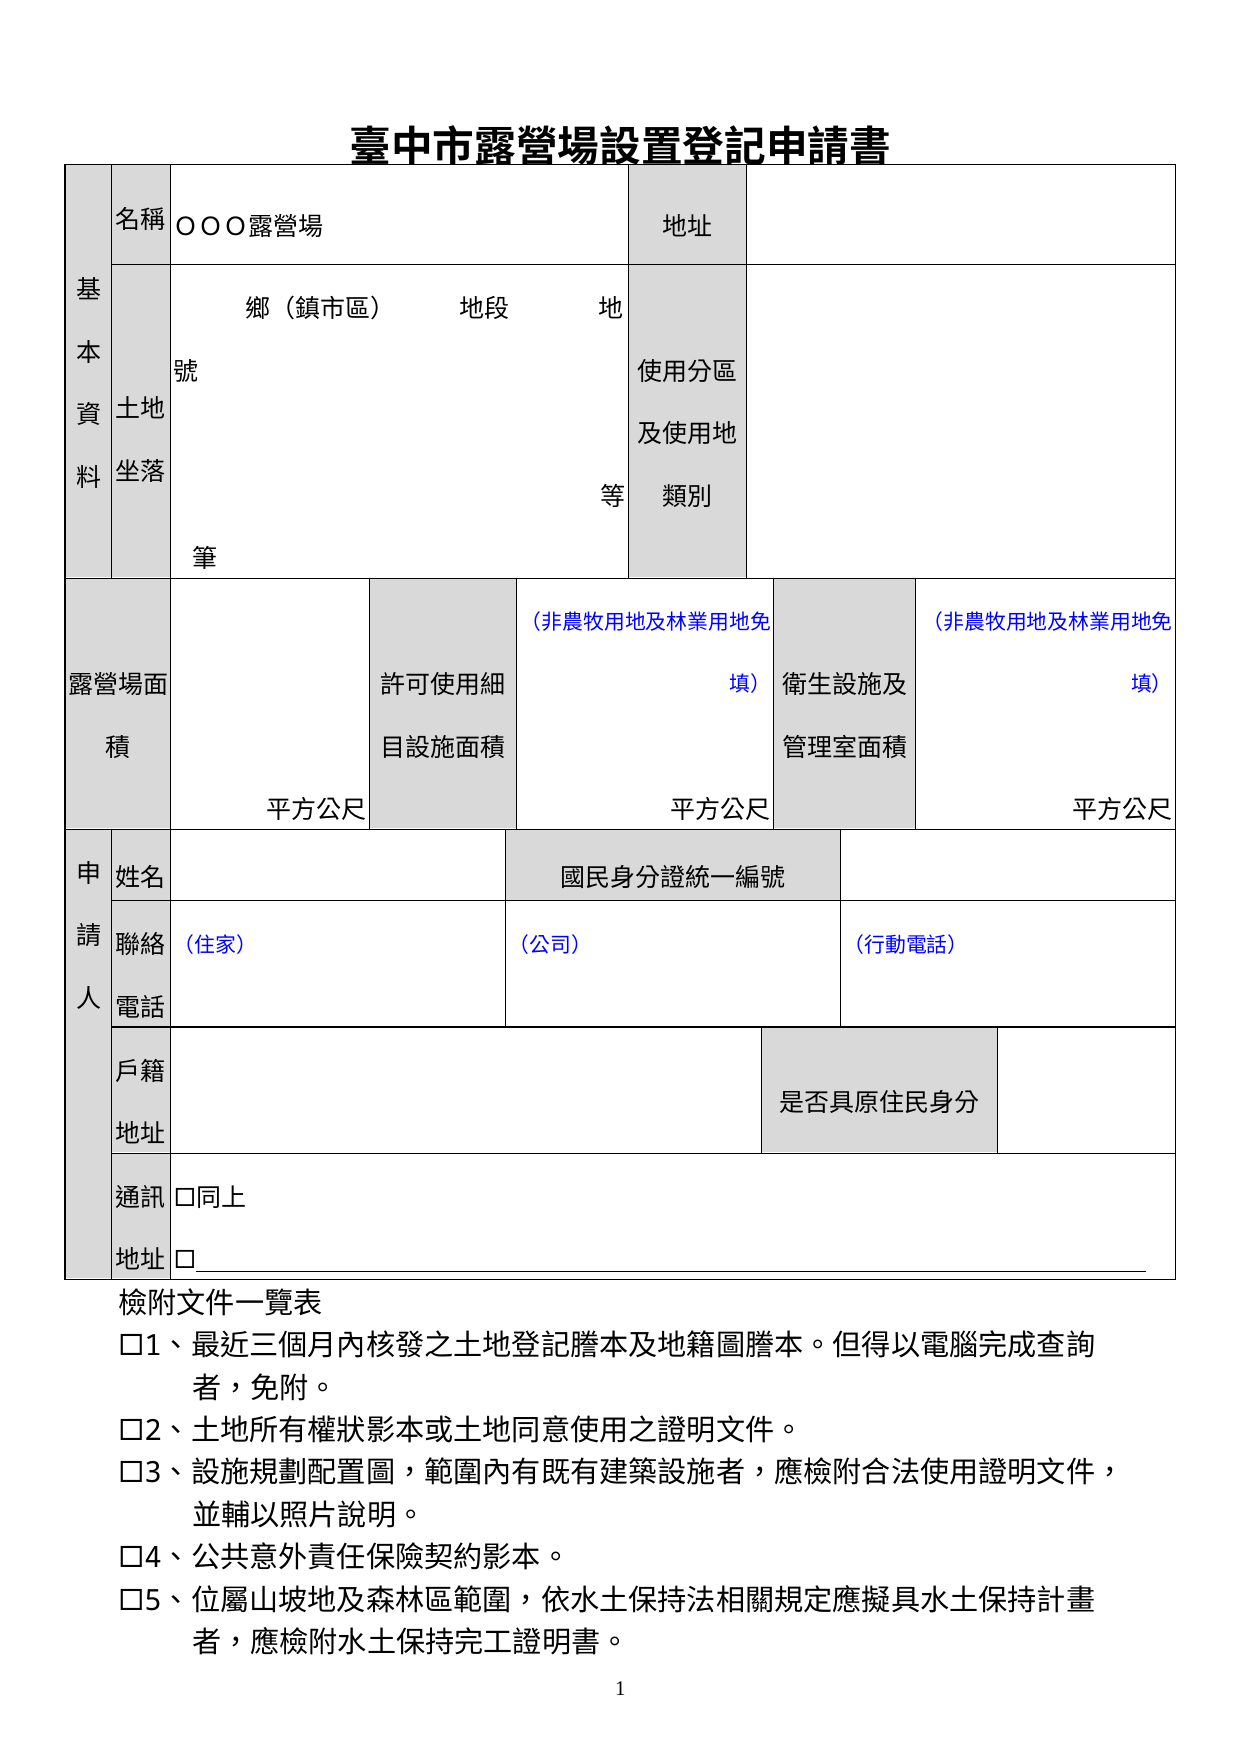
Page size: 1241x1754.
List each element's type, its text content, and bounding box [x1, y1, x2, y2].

table_cell （住家） [171, 901, 505, 1026]
table_cell （非農牧用地及林業用地免填） 平方公尺 [517, 579, 773, 828]
table_cell 通訊地址 [112, 1154, 170, 1278]
table_cell 國民身分證統一編號 [506, 830, 840, 900]
table_cell [998, 1028, 1175, 1152]
table_cell 同上  [171, 1154, 1175, 1278]
table_header 地址 [629, 165, 746, 264]
table_cell 平方公尺 [171, 579, 369, 828]
text 4、公共意外責任保險契約影本。 [118, 1534, 1122, 1576]
table_cell 露營場面積 [66, 579, 170, 828]
text 2、土地所有權狀影本或土地同意使用之證明文件。 [118, 1407, 1122, 1449]
table_cell 戶籍 地址 [112, 1028, 170, 1152]
table_cell 聯絡 電話 [112, 901, 170, 1026]
table_cell 申請人 [66, 830, 111, 1278]
table_cell 使用分區及使用地類別 [629, 265, 746, 577]
table_cell 是否具原住民身分 [762, 1028, 997, 1152]
table_cell （非農牧用地及林業用地免填） 平方公尺 [916, 579, 1175, 828]
table_cell 姓名 [112, 830, 170, 900]
table_cell （行動電話） [841, 901, 1175, 1026]
table_cell [171, 1028, 761, 1152]
text 3、設施規劃配置圖，範圍內有既有建築設施者，應檢附合法使用證明文件，並輔以照片說明。 [118, 1449, 1122, 1534]
table_cell 土地坐落 [112, 265, 170, 577]
table_header 基本資料 [66, 165, 111, 577]
text 檢附文件一覽表 [118, 1280, 1122, 1322]
text 1、最近三個月內核發之土地登記謄本及地籍圖謄本。但得以電腦完成查詢者，免附。 [118, 1322, 1122, 1407]
table_cell 許可使用細目設施面積 [370, 579, 516, 828]
table_cell [841, 830, 1175, 900]
text 臺中市露營場設置登記申請書 [118, 101, 1122, 164]
table_cell [747, 265, 1175, 577]
table_cell （公司） [506, 901, 840, 1026]
table_cell 衛生設施及管理室面積 [774, 579, 915, 828]
table_header [747, 165, 1175, 264]
table_header ＯＯＯ露營場 [171, 165, 628, 264]
table_header 名稱 [112, 165, 170, 264]
table_cell 鄉（鎮市區） 地段 地號 等 筆 [171, 265, 628, 577]
text 5、位屬山坡地及森林區範圍，依水土保持法相關規定應擬具水土保持計畫者，應檢附水土保持完工證明書。 [118, 1576, 1122, 1661]
table_cell [171, 830, 505, 900]
